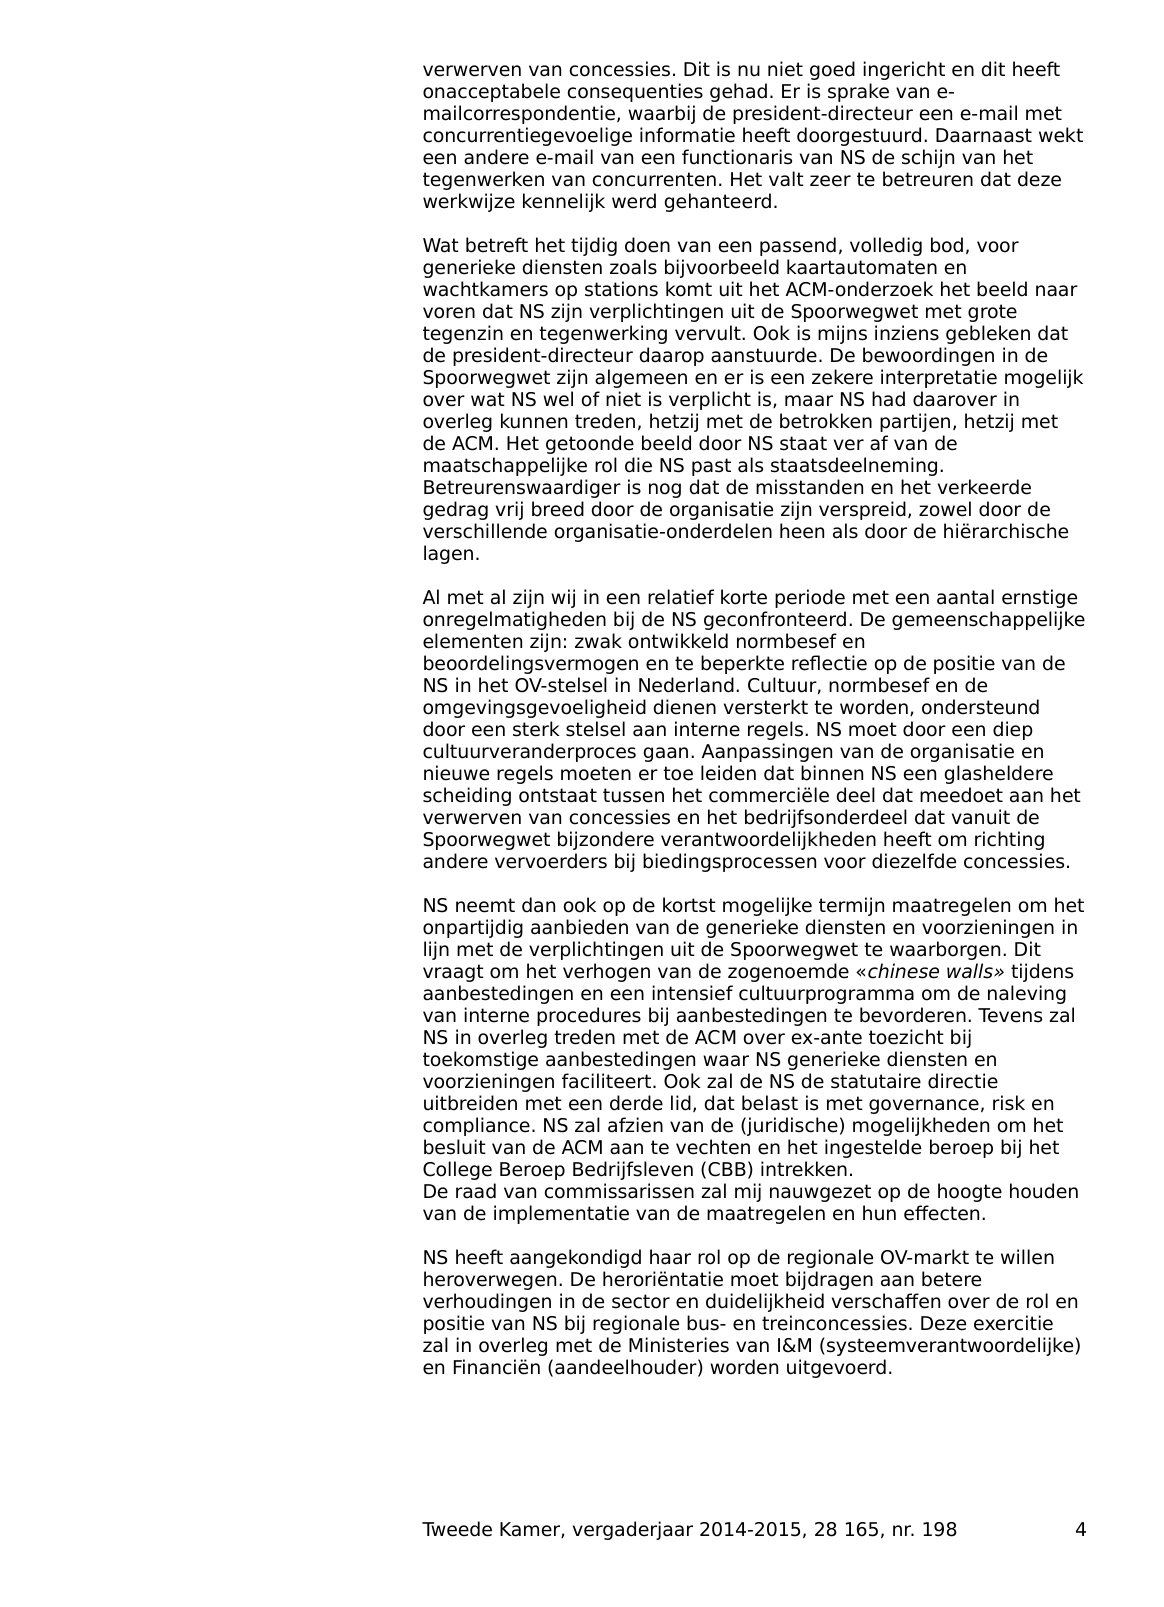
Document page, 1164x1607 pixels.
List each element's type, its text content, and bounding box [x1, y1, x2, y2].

text De raad van commissarissen zal mij nauwgezet op de hoogte houden van de implementatie van de maatregelen en hun effecten. [422, 1181, 1087, 1224]
text Wat betreft het tijdig doen van een passend, volledig bod, voor generieke diensten zoals bijvoorbeeld kaartautomaten en wachtkamers op stations komt uit het ACM-onderzoek het beeld naar voren dat NS zijn verplichtingen uit de Spoorwegwet met grote tegenzin en tegenwerking vervult. Ook is mijns inziens gebleken dat de president-directeur daarop aanstuurde. De bewoordingen in de Spoorwegwet zijn algemeen en er is een zekere interpretatie mogelijk over wat NS wel of niet is verplicht is, maar NS had daarover in overleg kunnen treden, hetzij met de betrokken partijen, hetzij met de ACM. Het getoonde beeld door NS staat ver af van de maatschappelijke rol die NS past als staatsdeelneming. Betreurenswaardiger is nog dat de misstanden en het verkeerde gedrag vrij breed door de organisatie zijn verspreid, zowel door de verschillende organisatie-onderdelen heen als door de hiërarchische lagen. [422, 235, 1087, 565]
text Al met al zijn wij in een relatief korte periode met een aantal ernstige onregelmatigheden bij de NS geconfronteerd. De gemeenschappelijke elementen zijn: zwak ontwikkeld normbesef en beoordelingsvermogen en te beperkte reflectie op de positie van de NS in het OV-stelsel in Nederland. Cultuur, normbesef en de omgevingsgevoeligheid dienen versterkt te worden, ondersteund door een sterk stelsel aan interne regels. NS moet door een diep cultuurveranderproces gaan. Aanpassingen van de organisatie en nieuwe regels moeten er toe leiden dat binnen NS een glasheldere scheiding ontstaat tussen het commerciële deel dat meedoet aan het verwerven van concessies en het bedrijfsonderdeel dat vanuit de Spoorwegwet bijzondere verantwoordelijkheden heeft om richting andere vervoerders bij biedingsprocessen voor diezelfde concessies. [422, 587, 1087, 873]
text NS heeft aangekondigd haar rol op de regionale OV-markt te willen heroverwegen. De heroriëntatie moet bijdragen aan betere verhoudingen in de sector en duidelijkheid verschaffen over de rol en positie van NS bij regionale bus- en treinconcessies. Deze exercitie zal in overleg met de Ministeries van I&M (systeemverantwoordelijke) en Financiën (aandeelhouder) worden uitgevoerd. [422, 1247, 1087, 1379]
text NS neemt dan ook op de kortst mogelijke termijn maatregelen om het onpartijdig aanbieden van de generieke diensten en voorzieningen in lijn met de verplichtingen uit de Spoorwegwet te waarborgen. Dit vraagt om het verhogen van de zogenoemde «chinese walls» tijdens aanbestedingen en een intensief cultuurprogramma om de naleving van interne procedures bij aanbestedingen te bevorderen. Tevens zal NS in overleg treden met de ACM over ex-ante toezicht bij toekomstige aanbestedingen waar NS generieke diensten en voorzieningen faciliteert. Ook zal de NS de statutaire directie uitbreiden met een derde lid, dat belast is met governance, risk en compliance. NS zal afzien van de (juridische) mogelijkheden om het besluit van de ACM aan te vechten en het ingestelde beroep bij het College Beroep Bedrijfsleven (CBB) intrekken. [422, 895, 1087, 1181]
text verwerven van concessies. Dit is nu niet goed ingericht en dit heeft onacceptabele consequenties gehad. Er is sprake van e-mailcorrespondentie, waarbij de president-directeur een e-mail met concurrentiegevoelige informatie heeft doorgestuurd. Daarnaast wekt een andere e-mail van een functionaris van NS de schijn van het tegenwerken van concurrenten. Het valt zeer te betreuren dat deze werkwijze kennelijk werd gehanteerd. [422, 59, 1087, 213]
